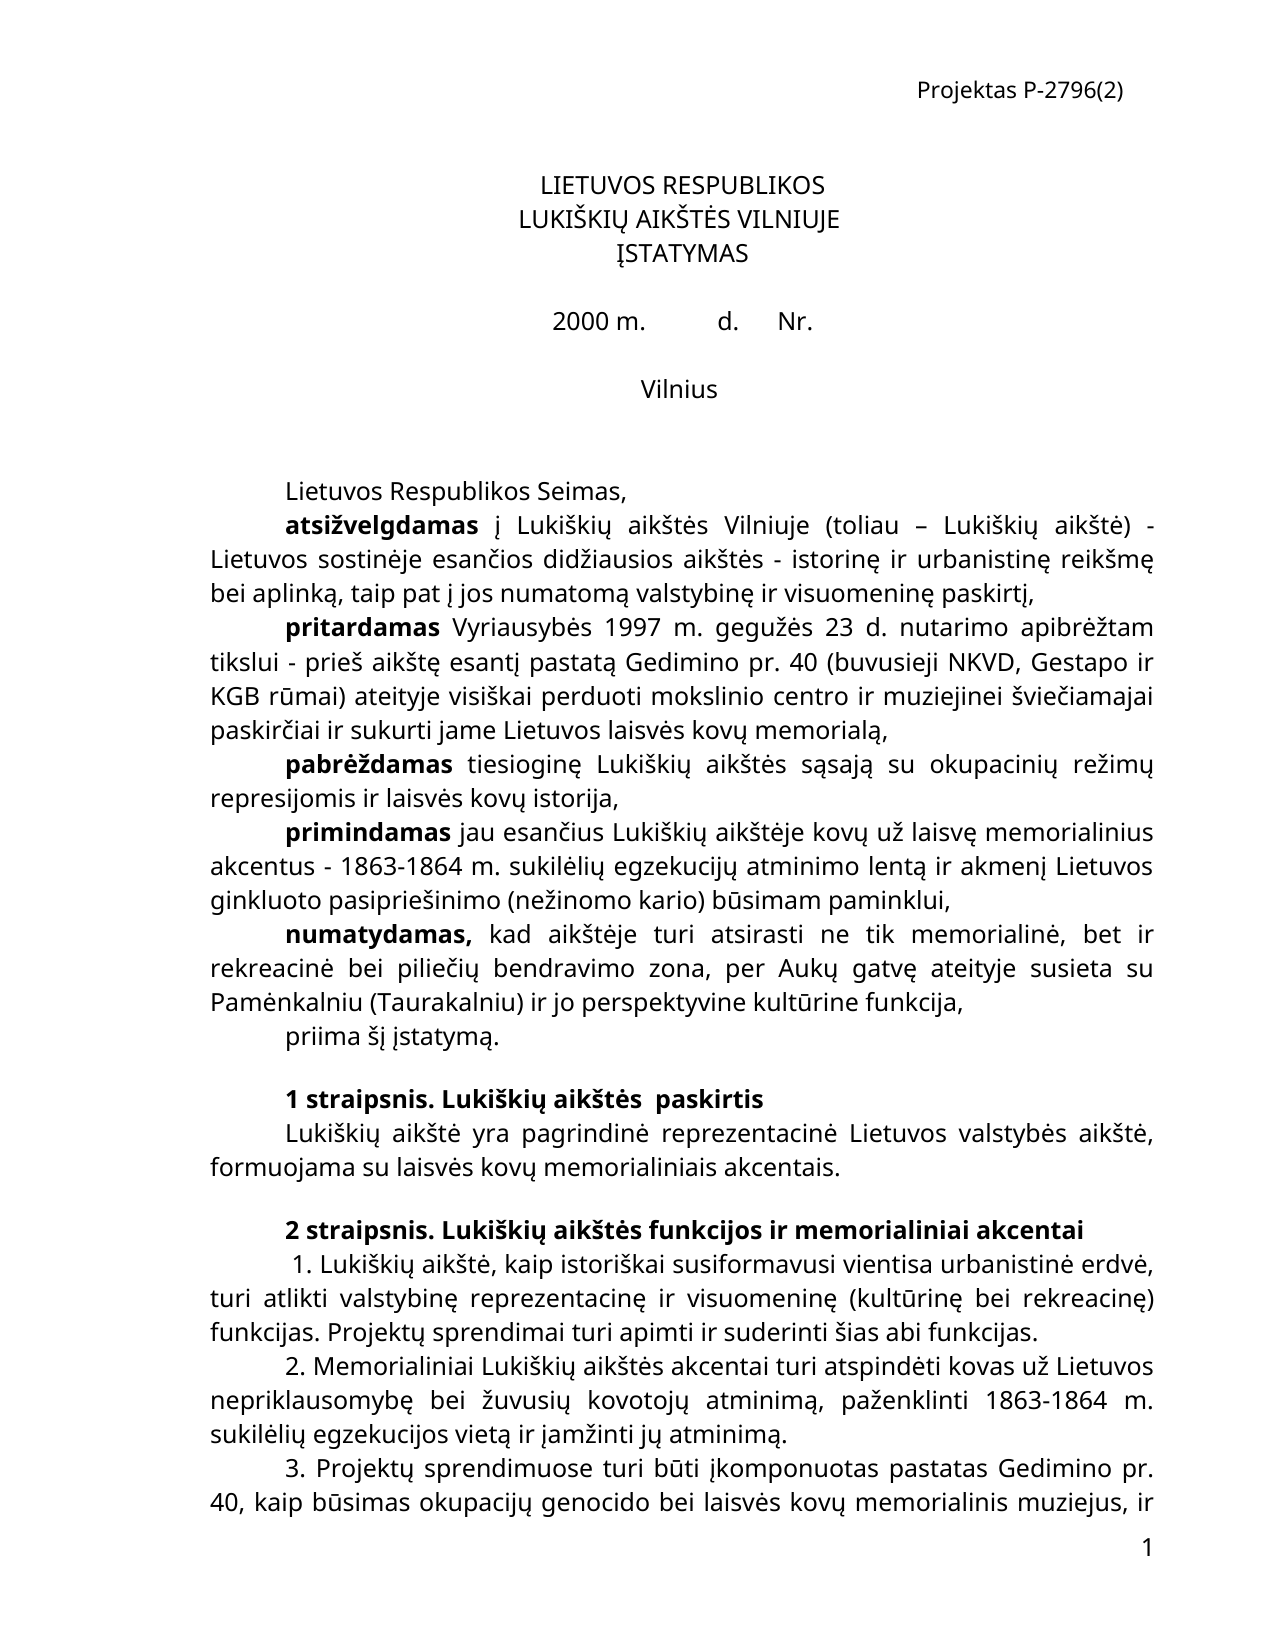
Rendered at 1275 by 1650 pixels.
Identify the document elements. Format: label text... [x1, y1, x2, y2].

text LIETUVOS RESPUBLIKOS [210, 167, 1155, 201]
text 1. Lukiškių aikštė, kaip istoriškai susiformavusi vientisa urbanistinė erdvė, turi atlikti valstybinę reprezentacinę ir visuomeninę (kultūrinę bei rekreacinę) funkcijas. Projektų sprendimai turi apimti ir suderinti šias abi funkcijas. [210, 1247, 1155, 1349]
text primindamas jau esančius Lukiškių aikštėje kovų už laisvę memorialinius akcentus - 1863-1864 m. sukilėlių egzekucijų atminimo lentą ir akmenį Lietuvos ginkluoto pasipriešinimo (nežinomo kario) būsimam paminklui, [210, 814, 1155, 917]
text pabrėždamas tiesioginę Lukiškių aikštės sąsają su okupacinių režimų represijomis ir laisvės kovų istorija, [210, 746, 1155, 814]
text Lukiškių aikštė yra pagrindinė reprezentacinė Lietuvos valstybės aikštė, formuojama su laisvės kovų memorialiniais akcentais. [210, 1116, 1155, 1184]
text priima šį įstatymą. [210, 1019, 1155, 1053]
text pritardamas Vyriausybės 1997 m. gegužės 23 d. nutarimo apibrėžtam tikslui - prieš aikštę esantį pastatą Gedimino pr. 40 (buvusieji NKVD, Gestapo ir KGB rūmai) ateityje visiškai perduoti mokslinio centro ir muziejinei šviečiamajai paskirčiai ir sukurti jame Lietuvos laisvės kovų memorialą, [210, 610, 1155, 746]
text Lietuvos Respublikos Seimas, [210, 474, 1155, 508]
text numatydamas, kad aikštėje turi atsirasti ne tik memorialinė, bet ir rekreacinė bei piliečių bendravimo zona, per Aukų gatvę ateityje susieta su Pamėnkalniu (Taurakalniu) ir jo perspektyvine kultūrine funkcija, [210, 917, 1155, 1019]
text ĮSTATYMAS [210, 235, 1155, 269]
text 2000 m. d. Nr. [210, 303, 1155, 338]
text 1 straipsnis. Lukiškių aikštės paskirtis [210, 1082, 1155, 1116]
text Vilnius [210, 372, 1155, 406]
text 3. Projektų sprendimuose turi būti įkomponuotas pastatas Gedimino pr. 40, kaip būsimas okupacijų genocido bei laisvės kovų memorialinis muziejus, ir [210, 1451, 1155, 1519]
text 2. Memorialiniai Lukiškių aikštės akcentai turi atspindėti kovas už Lietuvos nepriklausomybę bei žuvusių kovotojų atminimą, paženklinti 1863-1864 m. sukilėlių egzekucijos vietą ir įamžinti jų atminimą. [210, 1349, 1155, 1451]
text 2 straipsnis. Lukiškių aikštės funkcijos ir memorialiniai akcentai [210, 1213, 1155, 1247]
text atsižvelgdamas į Lukiškių aikštės Vilniuje (toliau – Lukiškių aikštė) - Lietuvos sostinėje esančios didžiausios aikštės - istorinę ir urbanistinę reikšmę bei aplinką, taip pat į jos numatomą valstybinę ir visuomeninę paskirtį, [210, 508, 1155, 610]
text LUKIŠKIŲ AIKŠTĖS VILNIUJE [210, 201, 1155, 235]
text Projektas P-2796(2) [210, 73, 1155, 105]
